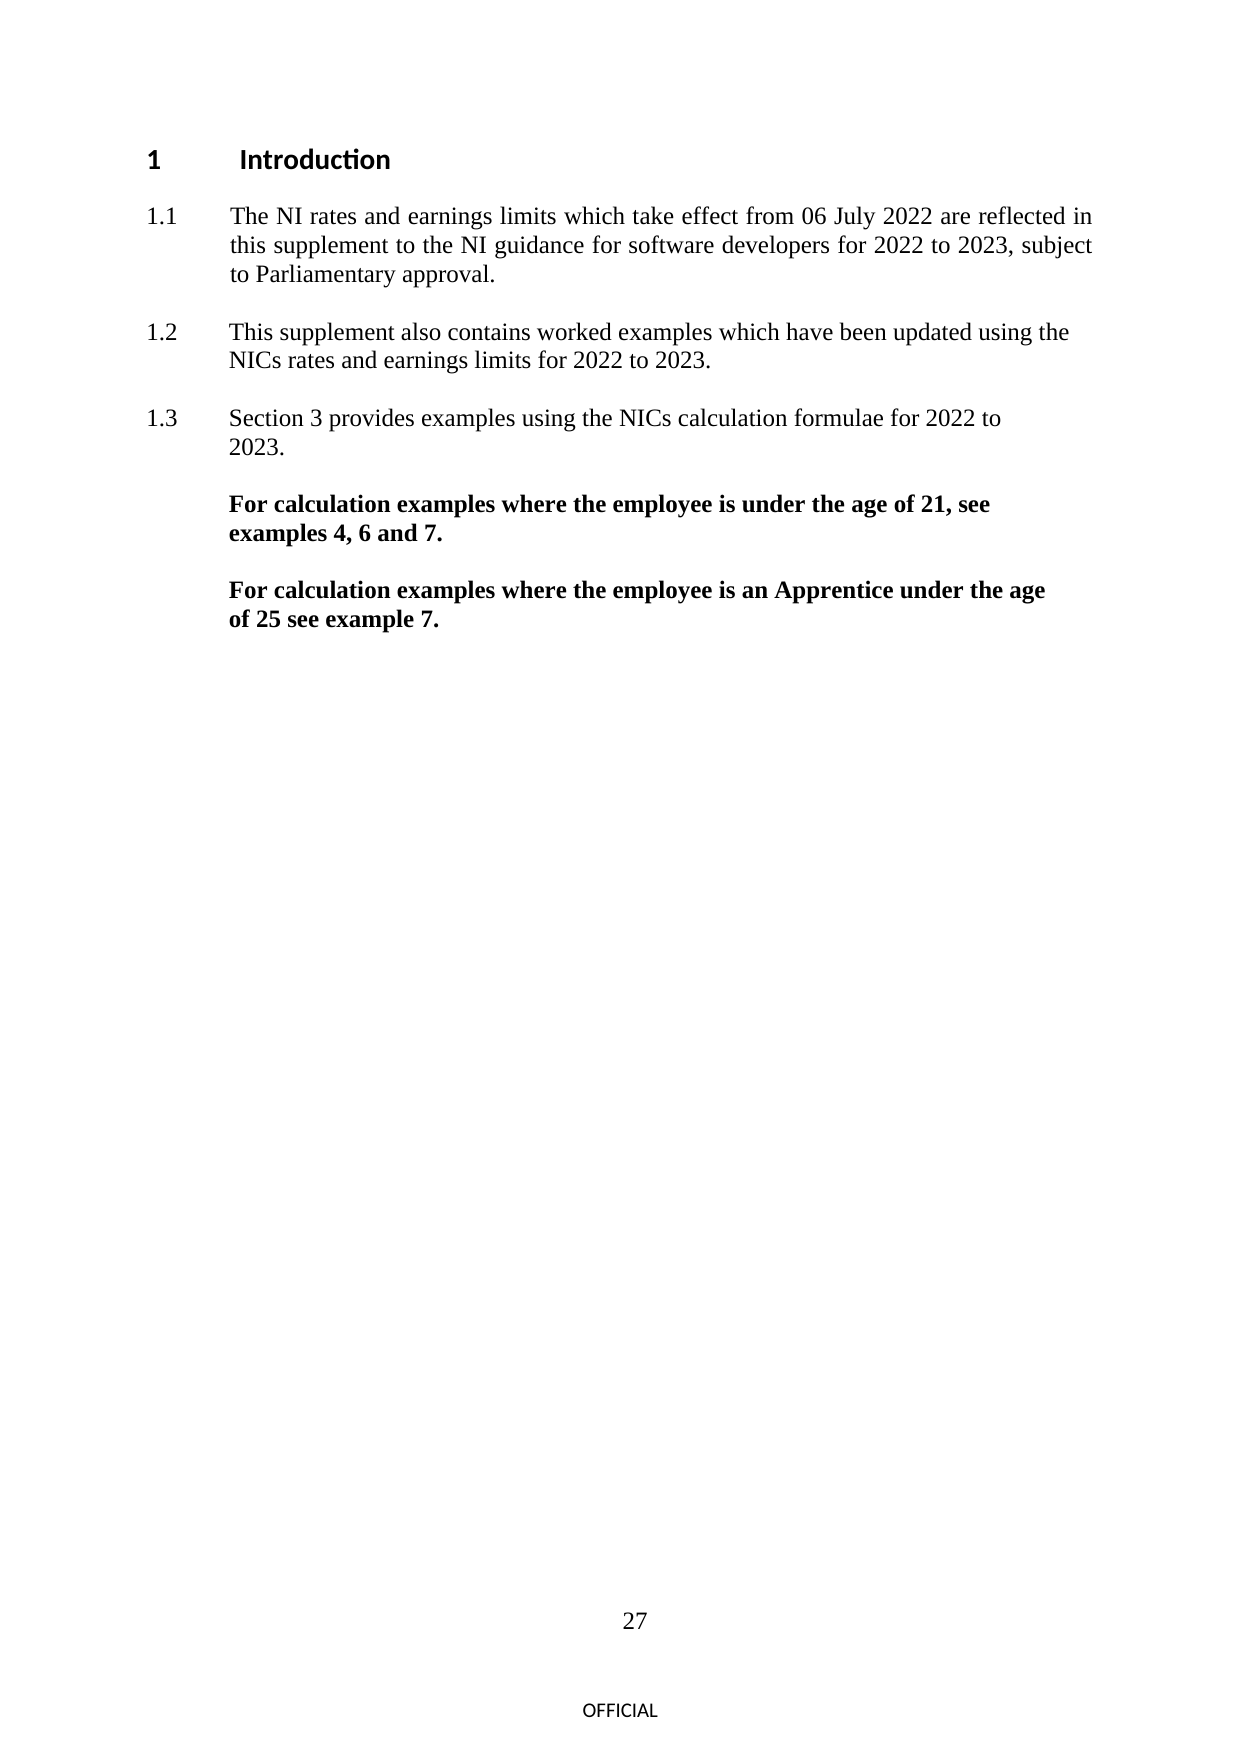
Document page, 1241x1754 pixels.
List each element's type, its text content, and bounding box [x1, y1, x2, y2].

text 1.3 Section 3 provides examples using the NICs calculation formulae for 2022 to 2023. [146, 403, 1038, 461]
text 1.2 This supplement also contains worked examples which have been updated using the NICs rates and earnings limits for 2022 to 2023. [146, 317, 1099, 374]
subtitle 1 Introduction [146, 141, 1124, 177]
text For calculation examples where the employee is an Apprentice under the age of 25 see example 7. [146, 575, 1061, 633]
text For calculation examples where the employee is under the age of 21, see examples 4, 6 and 7. [146, 489, 1018, 547]
text 1.1 The NI rates and earnings limits which take effect from 06 July 2022 are reflected in this supplement to the NI guidance for software developers for 2022 to 2023, subject to Parliamentary approval. [146, 201, 1093, 287]
